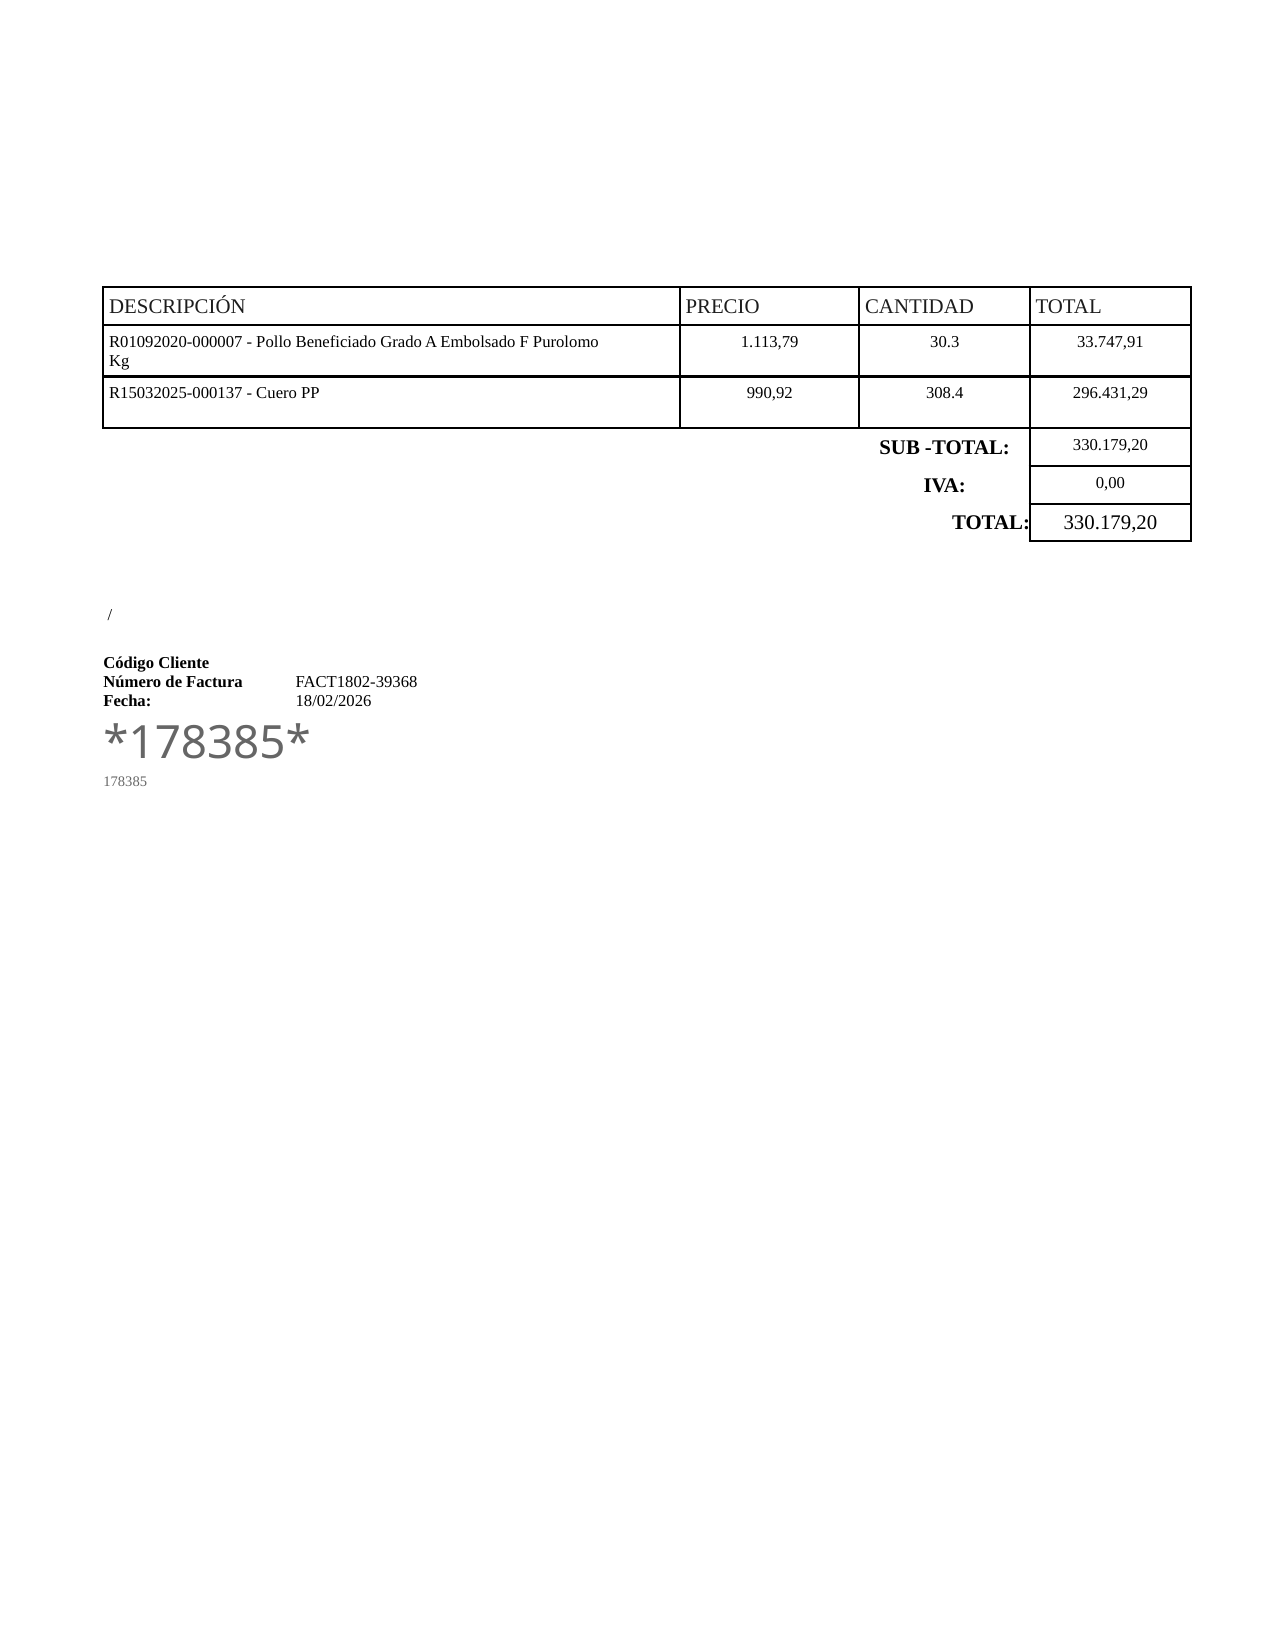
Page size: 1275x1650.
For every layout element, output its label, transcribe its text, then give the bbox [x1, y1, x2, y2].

table_cell [103, 585, 858, 604]
table_cell Fecha: [103, 691, 295, 710]
table_cell 33.747,91 [1031, 326, 1190, 375]
table_cell 308.4 [860, 378, 1029, 427]
table_cell FACT1802-39368 [295, 672, 517, 691]
table_cell R15032025-000137 - Cuero PP [104, 378, 679, 427]
table_cell 30.3 [860, 326, 1029, 375]
table_cell 18/02/2026 [295, 691, 517, 710]
table_cell R01092020-000007 - Pollo Beneficiado Grado A Embolsado F Purolomo Kg [104, 326, 679, 375]
table_header Código Cliente [103, 653, 295, 672]
table_cell 990,92 [681, 378, 858, 427]
table_header [103, 542, 858, 566]
table_header DESCRIPCIÓN [104, 288, 679, 323]
table_header [295, 653, 517, 672]
table_header CANTIDAD [860, 288, 1029, 323]
table_cell SUB -TOTAL: [859, 429, 1029, 465]
table_cell 296.431,29 [1031, 378, 1190, 427]
table_cell [103, 566, 858, 585]
table_header TOTAL [1031, 288, 1190, 323]
table_cell 0,00 [1031, 467, 1190, 502]
text *178385* [103, 710, 1137, 772]
table_cell IVA: [859, 465, 1029, 502]
table_cell 1.113,79 [681, 326, 858, 375]
table_cell [103, 429, 859, 540]
table_cell Número de Factura [103, 672, 295, 691]
text 178385 [103, 772, 1137, 789]
table_cell / [103, 605, 858, 624]
table_cell 330.179,20 [1031, 429, 1190, 465]
table_cell 330.179,20 [1031, 505, 1190, 540]
table_header PRECIO [681, 288, 858, 323]
table_cell TOTAL: [859, 503, 1029, 540]
